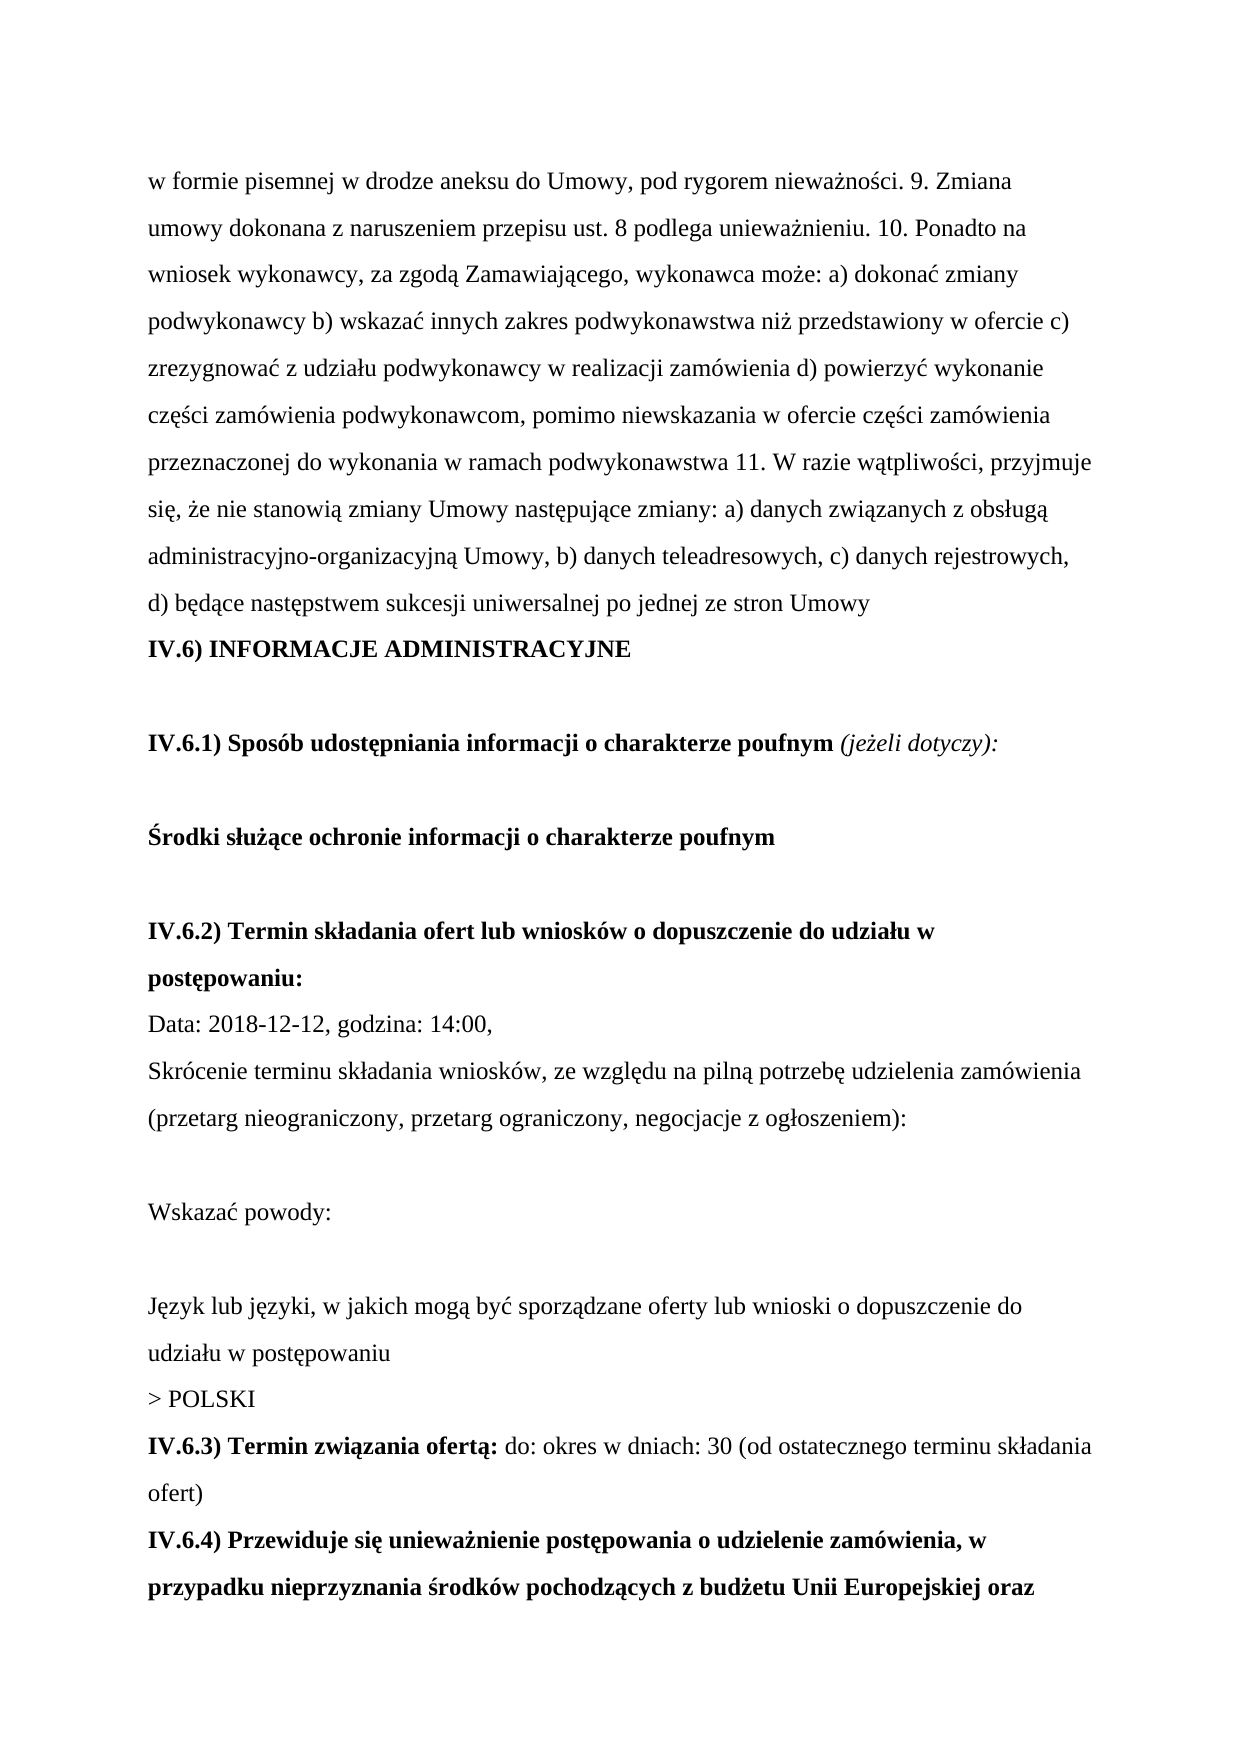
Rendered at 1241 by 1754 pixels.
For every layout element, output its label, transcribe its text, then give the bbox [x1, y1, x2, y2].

text w formie pisemnej w drodze aneksu do Umowy, pod rygorem nieważności. 9. Zmiana umowy dokonana z naruszeniem przepisu ust. 8 podlega unieważnieniu. 10. Ponadto na wniosek wykonawcy, za zgodą Zamawiającego, wykonawca może: a) dokonać zmiany podwykonawcy b) wskazać innych zakres podwykonawstwa niż przedstawiony w ofercie c) zrezygnować z udziału podwykonawcy w realizacji zamówienia d) powierzyć wykonanie części zamówienia podwykonawcom, pomimo niewskazania w ofercie części zamówienia przeznaczonej do wykonania w ramach podwykonawstwa 11. W razie wątpliwości, przyjmuje się, że nie stanowią zmiany Umowy następujące zmiany: a) danych związanych z obsługą administracyjno-organizacyjną Umowy, b) danych teleadresowych, c) danych rejestrowych, d) będące następstwem sukcesji uniwersalnej po jednej ze stron Umowy IV.6) INFORMACJE ADMINISTRACYJNE IV.6.1) Sposób udostępniania informacji o charakterze poufnym (jeżeli dotyczy): Środki służące ochronie informacji o charakterze poufnym IV.6.2) Termin składania ofert lub wniosków o dopuszczenie do udziału w postępowaniu: Data: 2018-12-12, godzina: 14:00, Skrócenie terminu składania wniosków, ze względu na pilną potrzebę udzielenia zamówienia (przetarg nieograniczony, przetarg ograniczony, negocjacje z ogłoszeniem): Wskazać powody: Język lub języki, w jakich mogą być sporządzane oferty lub wnioski o dopuszczenie do udziału w postępowaniu > POLSKI IV.6.3) Termin związania ofertą: do: okres w dniach: 30 (od ostatecznego terminu składania ofert) IV.6.4) Przewiduje się unieważnienie postępowania o udzielenie zamówienia, w przypadku nieprzyznania środków pochodzących z budżetu Unii Europejskiej oraz [148, 148, 1093, 1601]
